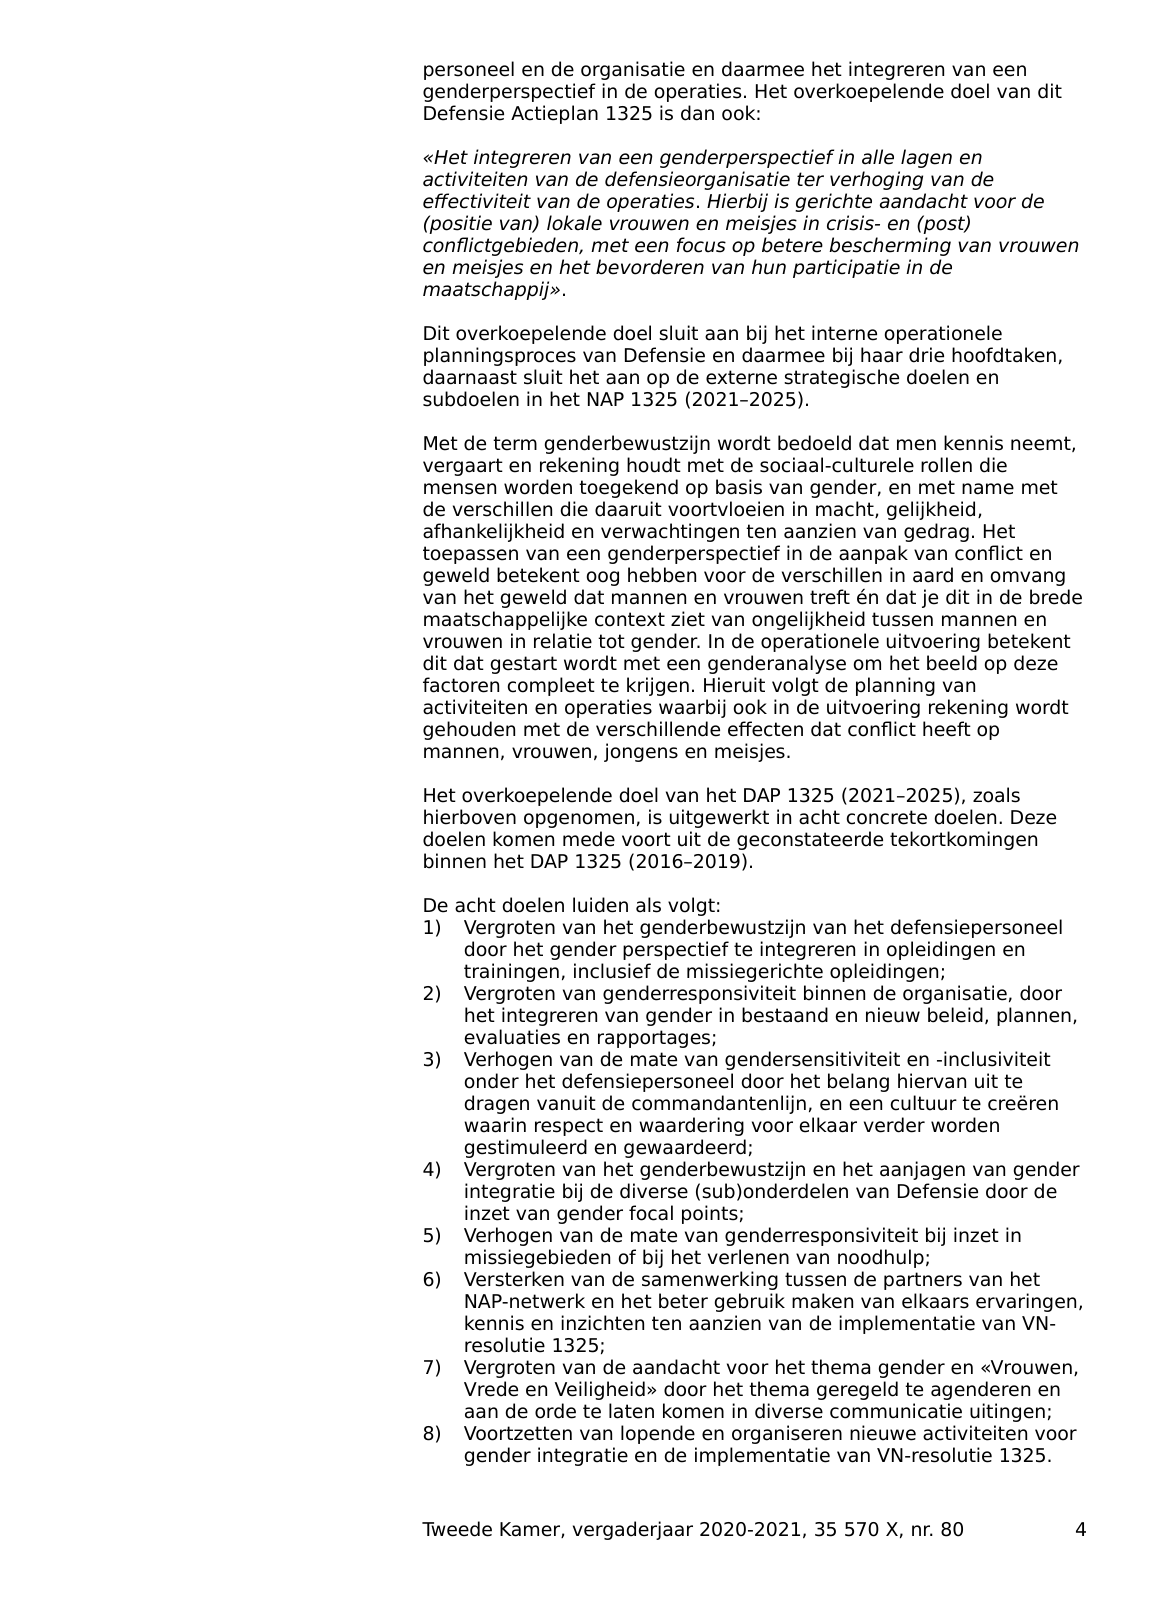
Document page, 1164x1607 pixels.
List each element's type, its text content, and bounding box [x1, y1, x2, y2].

text 6) Versterken van de samenwerking tussen de partners van het NAP-netwerk en het beter gebruik maken van elkaars ervaringen, kennis en inzichten ten aanzien van de implementatie van VN-resolutie 1325; [422, 1269, 1087, 1357]
text 4) Vergroten van het genderbewustzijn en het aanjagen van gender integratie bij de diverse (sub)onderdelen van Defensie door de inzet van gender focal points; [422, 1159, 1087, 1225]
text 7) Vergroten van de aandacht voor het thema gender en «Vrouwen, Vrede en Veiligheid» door het thema geregeld te agenderen en aan de orde te laten komen in diverse communicatie uitingen; [422, 1357, 1087, 1423]
text 2) Vergroten van genderresponsiviteit binnen de organisatie, door het integreren van gender in bestaand en nieuw beleid, plannen, evaluaties en rapportages; [422, 983, 1087, 1049]
text «Het integreren van een genderperspectief in alle lagen en activiteiten van de defensieorganisatie ter verhoging van de effectiviteit van de operaties. Hierbij is gerichte aandacht voor de (positie van) lokale vrouwen en meisjes in crisis- en (post) conflictgebieden, met een focus op betere bescherming van vrouwen en meisjes en het bevorderen van hun participatie in de maatschappij». [422, 147, 1087, 301]
text Met de term genderbewustzijn wordt bedoeld dat men kennis neemt, vergaart en rekening houdt met de sociaal-culturele rollen die mensen worden toegekend op basis van gender, en met name met de verschillen die daaruit voortvloeien in macht, gelijkheid, afhankelijkheid en verwachtingen ten aanzien van gedrag. Het toepassen van een genderperspectief in de aanpak van conflict en geweld betekent oog hebben voor de verschillen in aard en omvang van het geweld dat mannen en vrouwen treft én dat je dit in de brede maatschappelijke context ziet van ongelijkheid tussen mannen en vrouwen in relatie tot gender. In de operationele uitvoering betekent dit dat gestart wordt met een genderanalyse om het beeld op deze factoren compleet te krijgen. Hieruit volgt de planning van activiteiten en operaties waarbij ook in de uitvoering rekening wordt gehouden met de verschillende effecten dat conflict heeft op mannen, vrouwen, jongens en meisjes. [422, 433, 1087, 763]
text De acht doelen luiden als volgt: [422, 895, 1087, 917]
text Dit overkoepelende doel sluit aan bij het interne operationele planningsproces van Defensie en daarmee bij haar drie hoofdtaken, daarnaast sluit het aan op de externe strategische doelen en subdoelen in het NAP 1325 (2021–2025). [422, 323, 1087, 411]
text personeel en de organisatie en daarmee het integreren van een genderperspectief in de operaties. Het overkoepelende doel van dit Defensie Actieplan 1325 is dan ook: [422, 59, 1087, 125]
text 3) Verhogen van de mate van gendersensitiviteit en -inclusiviteit onder het defensiepersoneel door het belang hiervan uit te dragen vanuit de commandantenlijn, en een cultuur te creëren waarin respect en waardering voor elkaar verder worden gestimuleerd en gewaardeerd; [422, 1049, 1087, 1159]
text 8) Voortzetten van lopende en organiseren nieuwe activiteiten voor gender integratie en de implementatie van VN-resolutie 1325. [422, 1423, 1087, 1467]
text Het overkoepelende doel van het DAP 1325 (2021–2025), zoals hierboven opgenomen, is uitgewerkt in acht concrete doelen. Deze doelen komen mede voort uit de geconstateerde tekortkomingen binnen het DAP 1325 (2016–2019). [422, 785, 1087, 873]
text 1) Vergroten van het genderbewustzijn van het defensiepersoneel door het gender perspectief te integreren in opleidingen en trainingen, inclusief de missiegerichte opleidingen; [422, 917, 1087, 983]
text 5) Verhogen van de mate van genderresponsiviteit bij inzet in missiegebieden of bij het verlenen van noodhulp; [422, 1225, 1087, 1269]
